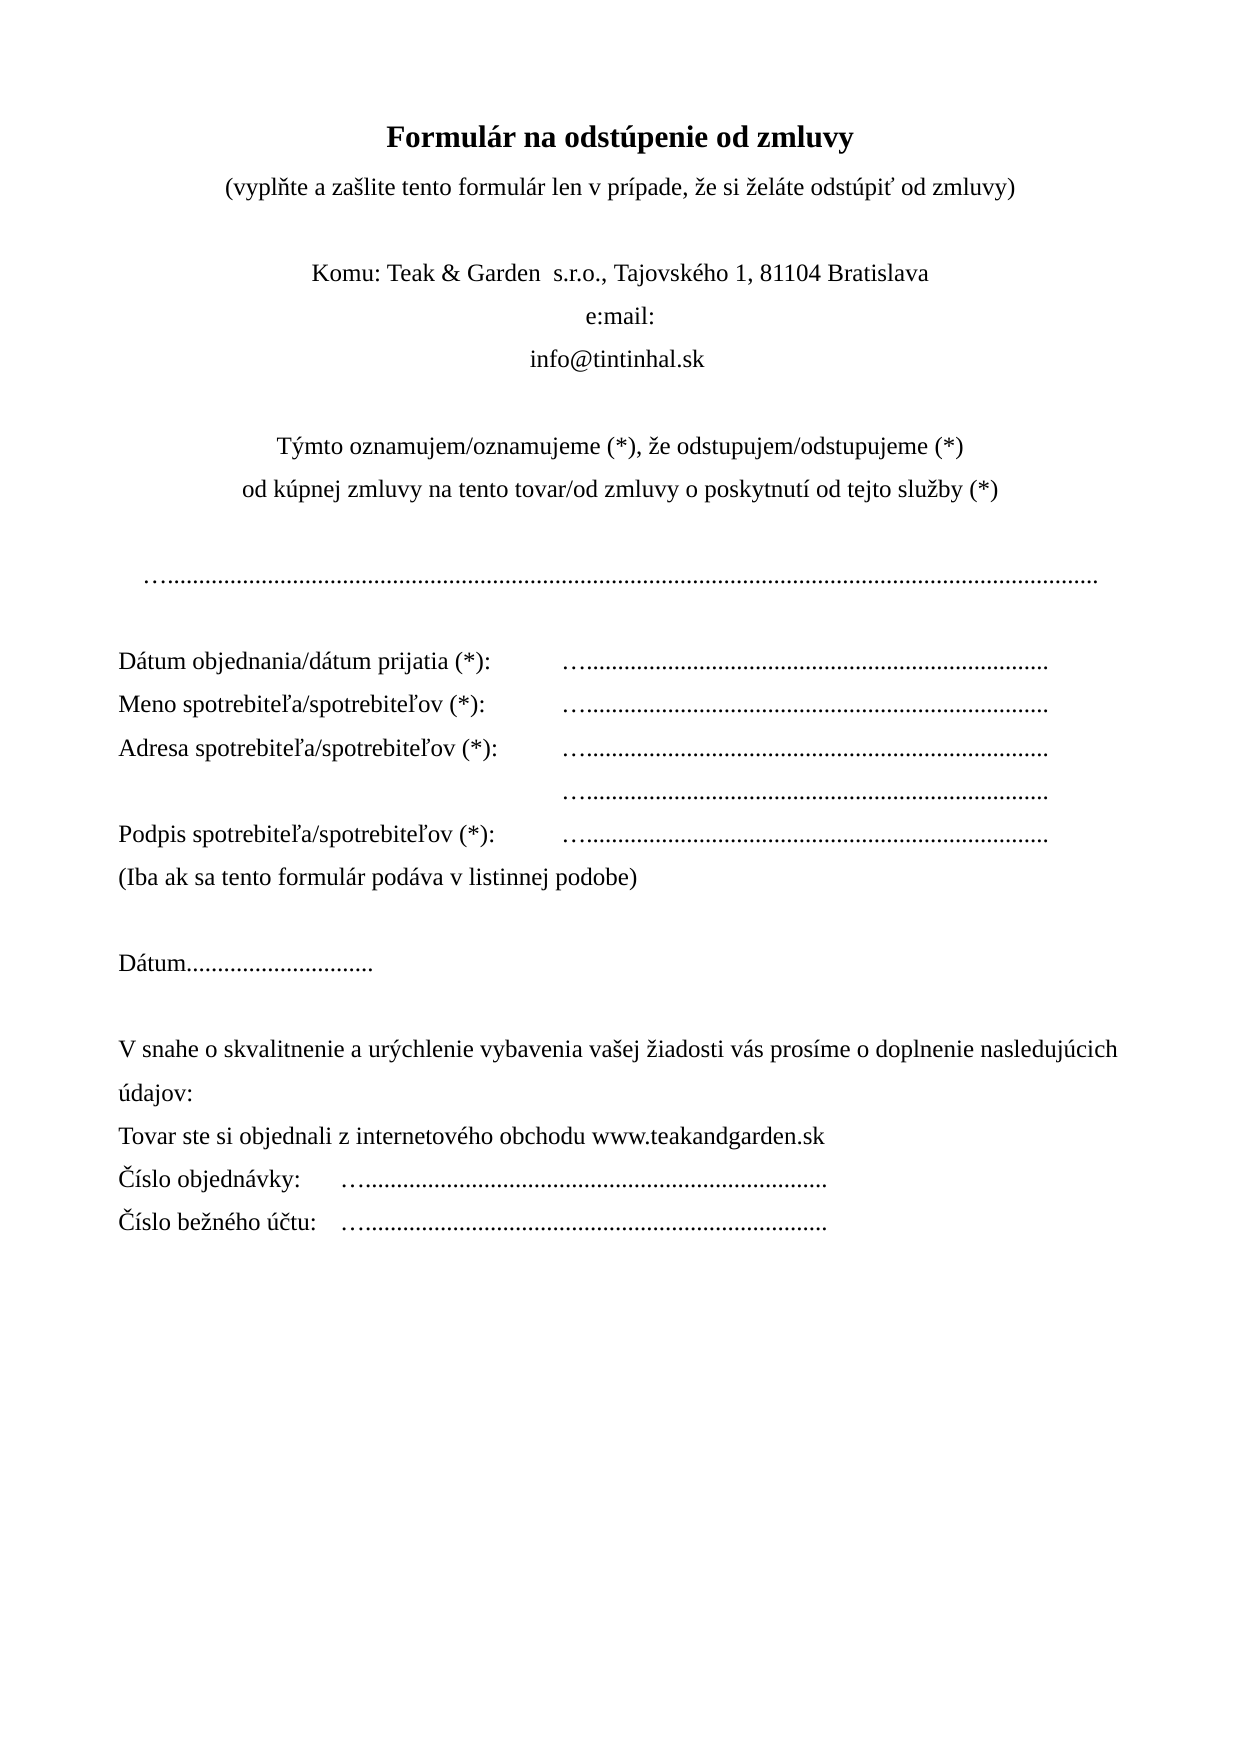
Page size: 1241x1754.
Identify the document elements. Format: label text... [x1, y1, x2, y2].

text Formulár na odstúpenie od zmluvy [118, 118, 1122, 154]
text e:mail: [118, 301, 1122, 330]
text Tovar ste si objednali z internetového obchodu www.teakandgarden.sk [118, 1121, 1122, 1149]
text Číslo objednávky: ….......................................................................... [118, 1164, 1122, 1193]
text (vyplňte a zašlite tento formulár len v prípade, že si želáte odstúpiť od zmluvy) [118, 172, 1122, 201]
text Podpis spotrebiteľa/spotrebiteľov (*): ….......................................................................... [118, 819, 1122, 848]
text od kúpnej zmluvy na tento tovar/od zmluvy o poskytnutí od tejto služby (*) [118, 474, 1122, 503]
text Dátum objednania/dátum prijatia (*): ….......................................................................... [118, 646, 1122, 675]
text Adresa spotrebiteľa/spotrebiteľov (*): ….......................................................................... [118, 733, 1122, 761]
text Týmto oznamujem/oznamujeme (*), že odstupujem/odstupujeme (*) [118, 431, 1122, 459]
text Komu: Teak & Garden s.r.o., Tajovského 1, 81104 Bratislava [118, 258, 1122, 287]
text …..................................................................................................................................................... [118, 560, 1122, 589]
text info@tintinhal.sk [118, 344, 1122, 373]
text (Iba ak sa tento formulár podáva v listinnej podobe) [118, 862, 1122, 891]
text Číslo bežného účtu: ….......................................................................... [118, 1207, 1122, 1236]
text V snahe o skvalitnenie a urýchlenie vybavenia vašej žiadosti vás prosíme o doplnenie nasledujúcich údajov: [118, 1034, 1122, 1106]
text Dátum.............................. [118, 948, 1122, 977]
text ….......................................................................... [118, 776, 1122, 804]
text Meno spotrebiteľa/spotrebiteľov (*): ….......................................................................... [118, 689, 1122, 718]
